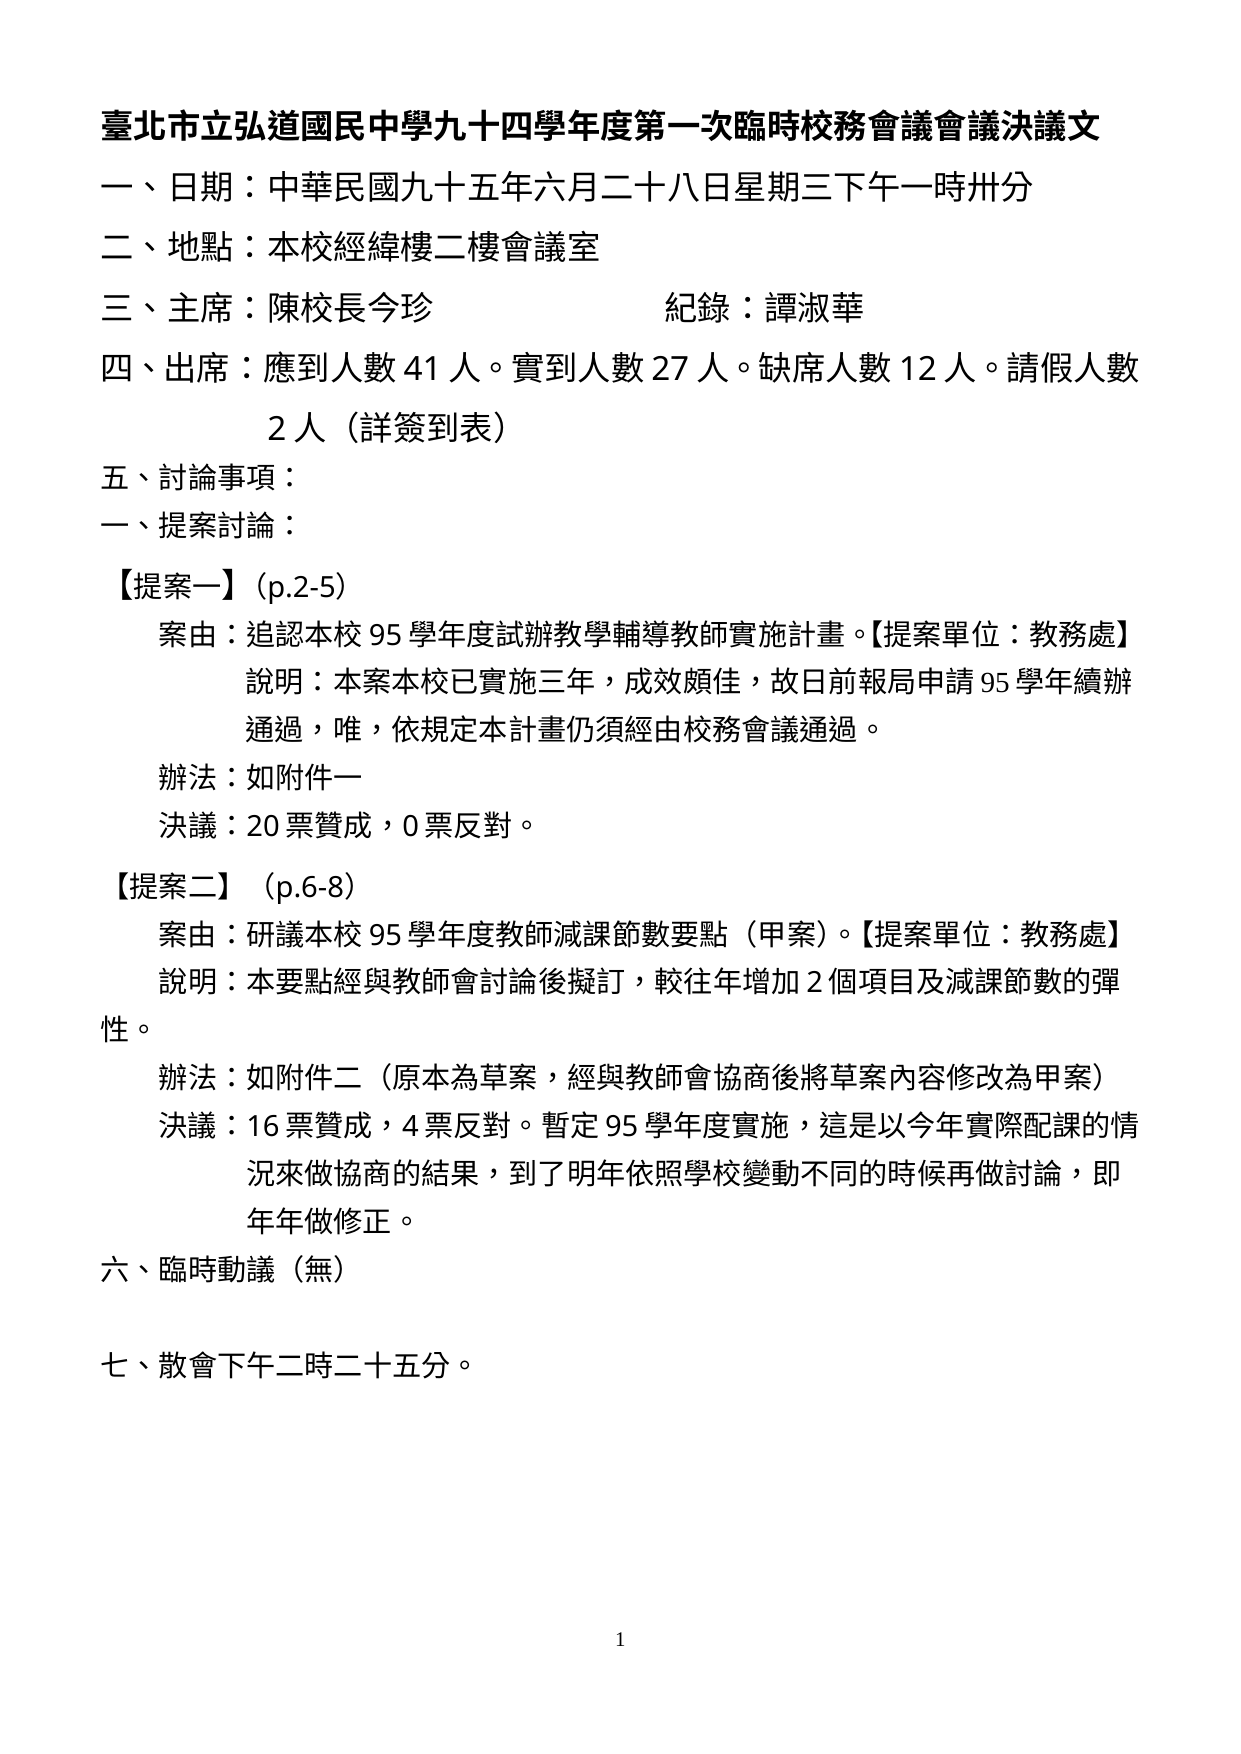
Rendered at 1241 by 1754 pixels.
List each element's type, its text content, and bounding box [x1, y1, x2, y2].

text 決議：20票贊成，0票反對。 [100, 798, 1140, 846]
text 六、臨時動議（無） [100, 1242, 1140, 1290]
text 五、討論事項： [100, 450, 1140, 498]
text 2人（詳簽到表） [100, 402, 1140, 450]
text 七、散會下午二時二十五分。 [100, 1338, 1140, 1386]
text 辦法：如附件一 [100, 750, 1140, 798]
text 【提案一】（p.2-5） [100, 559, 1140, 607]
text 一、提案討論： [100, 498, 1140, 546]
text 辦法：如附件二（原本為草案，經與教師會協商後將草案內容修改為甲案） [100, 1050, 1140, 1098]
text 決議：16票贊成，4票反對。暫定95學年度實施，這是以今年實際配課的情況來做協商的結果，到了明年依照學校變動不同的時候再做討論，即年年做修正。 [158, 1098, 1140, 1242]
text 一、日期：中華民國九十五年六月二十八日星期三下午一時卅分 [100, 161, 1140, 209]
text 【提案二】（p.6-8） [100, 859, 1140, 907]
text 案由：追認本校95學年度試辦教學輔導教師實施計畫。【提案單位：教務處】 [100, 607, 1140, 654]
text 說明：本案本校已實施三年，成效頗佳，故日前報局申請95學年續辦通過，唯，依規定本計畫仍須經由校務會議通過。 [245, 654, 1140, 750]
text 案由：研議本校95學年度教師減課節數要點（甲案）。【提案單位：教務處】 [158, 907, 1140, 954]
text 三、主席：陳校長今珍 紀錄：譚淑華 [100, 282, 1140, 329]
text 四、出席：應到人數41人。實到人數27人。缺席人數12人。請假人數 [100, 342, 1140, 390]
text 二、地點：本校經緯樓二樓會議室 [100, 221, 1140, 269]
text 臺北市立弘道國民中學九十四學年度第一次臨時校務會議會議決議文 [100, 100, 1140, 148]
text 說明：本要點經與教師會討論後擬訂，較往年增加2個項目及減課節數的彈性。 [100, 954, 1140, 1050]
